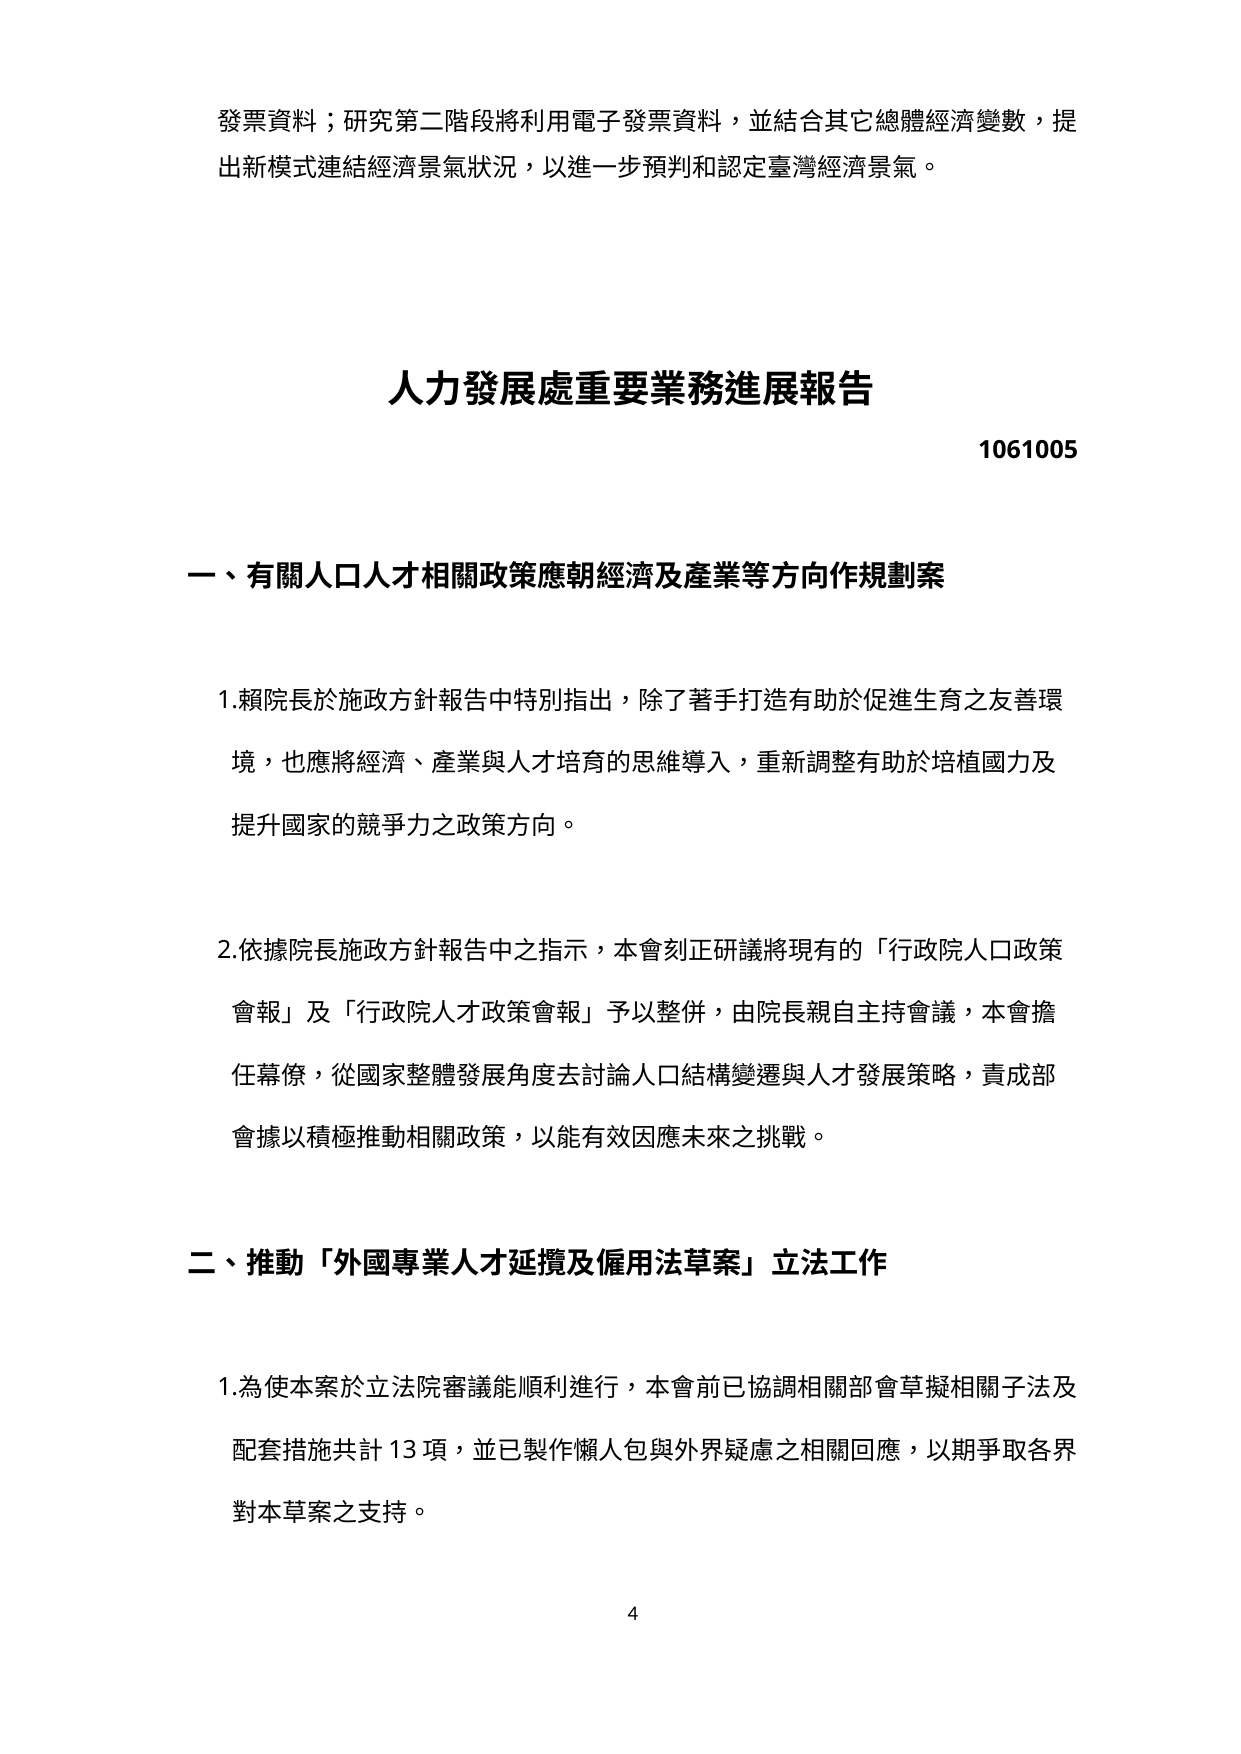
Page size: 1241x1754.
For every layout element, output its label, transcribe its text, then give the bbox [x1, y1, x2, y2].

text 發票資料；研究第二階段將利用電子發票資料，並結合其它總體經濟變數，提出新模式連結經濟景氣狀況，以進一步預判和認定臺灣經濟景氣。 [202, 94, 1078, 186]
text 1061005 [183, 407, 1078, 469]
text 1.賴院長於施政方針報告中特別指出，除了著手打造有助於促進生育之友善環境，也應將經濟、產業與人才培育的思維導入，重新調整有助於培植國力及提升國家的競爭力之政策方向。 [217, 657, 1078, 844]
text 1.為使本案於立法院審議能順利進行，本會前已協調相關部會草擬相關子法及配套措施共計13項，並已製作懶人包與外界疑慮之相關回應，以期爭取各界對本草案之支持。 [217, 1344, 1078, 1532]
text 二、推動「外國專業人才延攬及僱用法草案」立法工作 [187, 1219, 1078, 1282]
text 一、有關人口人才相關政策應朝經濟及產業等方向作規劃案 [187, 532, 1078, 594]
text 人力發展處重要業務進展報告 [183, 344, 1078, 407]
text 2.依據院長施政方針報告中之指示，本會刻正研議將現有的「行政院人口政策會報」及「行政院人才政策會報」予以整併，由院長親自主持會議，本會擔任幕僚，從國家整體發展角度去討論人口結構變遷與人才發展策略，責成部會據以積極推動相關政策，以能有效因應未來之挑戰。 [217, 907, 1078, 1157]
